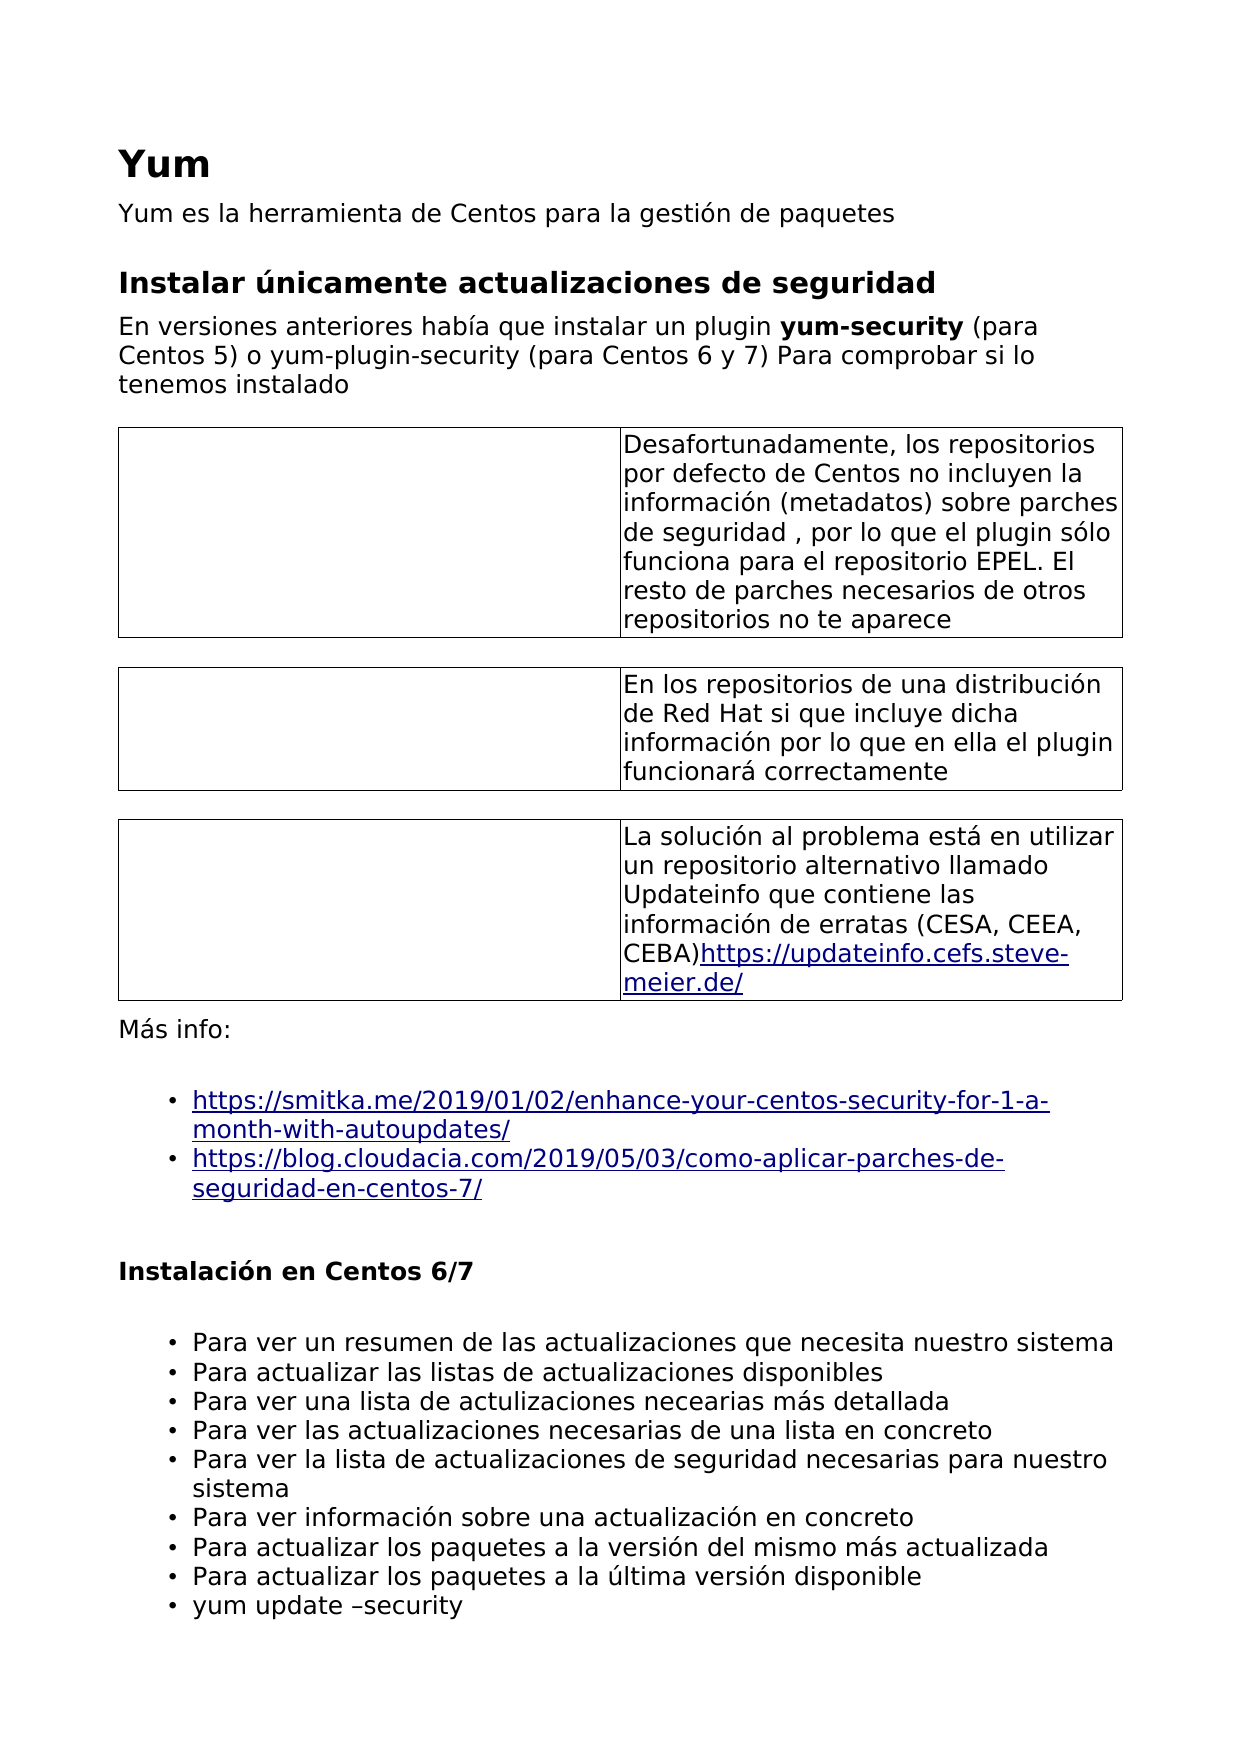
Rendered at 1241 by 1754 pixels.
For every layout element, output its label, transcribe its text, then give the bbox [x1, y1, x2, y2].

list Para actualizar las listas de actualizaciones disponibles [177, 1358, 1122, 1387]
list https://blog.cloudacia.com/2019/05/03/como-aplicar-parches-de-seguridad-en-centos-7/ [177, 1144, 1122, 1203]
table_header La solución al problema está en utilizar un repositorio alternativo llamado Updateinfo que contiene las información de erratas (CESA, CEEA, CEBA)https://updateinfo.cefs.steve-meier.de/ [621, 820, 1122, 1000]
list Para actualizar los paquetes a la versión del mismo más actualizada [177, 1533, 1122, 1562]
subtitle Yum [118, 143, 1122, 187]
text En versiones anteriores había que instalar un plugin yum-security (para Centos 5) o yum-plugin-security (para Centos 6 y 7) Para comprobar si lo tenemos instalado [118, 312, 1122, 400]
list Para ver la lista de actualizaciones de seguridad necesarias para nuestro sistema [177, 1445, 1122, 1503]
table_header Desafortunadamente, los repositorios por defecto de Centos no incluyen la información (metadatos) sobre parches de seguridad , por lo que el plugin sólo funciona para el repositorio EPEL. El resto de parches necesarios de otros repositorios no te aparece [621, 428, 1122, 637]
table_header [119, 668, 620, 789]
list yum update –security [177, 1591, 1122, 1620]
subtitle Instalación en Centos 6/7 [118, 1257, 1122, 1287]
list Para actualizar los paquetes a la última versión disponible [177, 1562, 1122, 1591]
list Para ver una lista de actulizaciones necearias más detallada [177, 1387, 1122, 1416]
table_header [119, 428, 620, 637]
text Yum es la herramienta de Centos para la gestión de paquetes [118, 199, 1122, 228]
list https://smitka.me/2019/01/02/enhance-your-centos-security-for-1-a-month-with-autoupdates/ [177, 1086, 1122, 1144]
list Para ver información sobre una actualización en concreto [177, 1503, 1122, 1533]
text Más info: [118, 1015, 1122, 1044]
table_header [119, 820, 620, 1000]
table_header En los repositorios de una distribución de Red Hat si que incluye dicha información por lo que en ella el plugin funcionará correctamente [621, 668, 1122, 789]
list Para ver un resumen de las actualizaciones que necesita nuestro sistema [177, 1328, 1122, 1358]
list Para ver las actualizaciones necesarias de una lista en concreto [177, 1416, 1122, 1445]
subtitle Instalar únicamente actualizaciones de seguridad [118, 266, 1122, 300]
